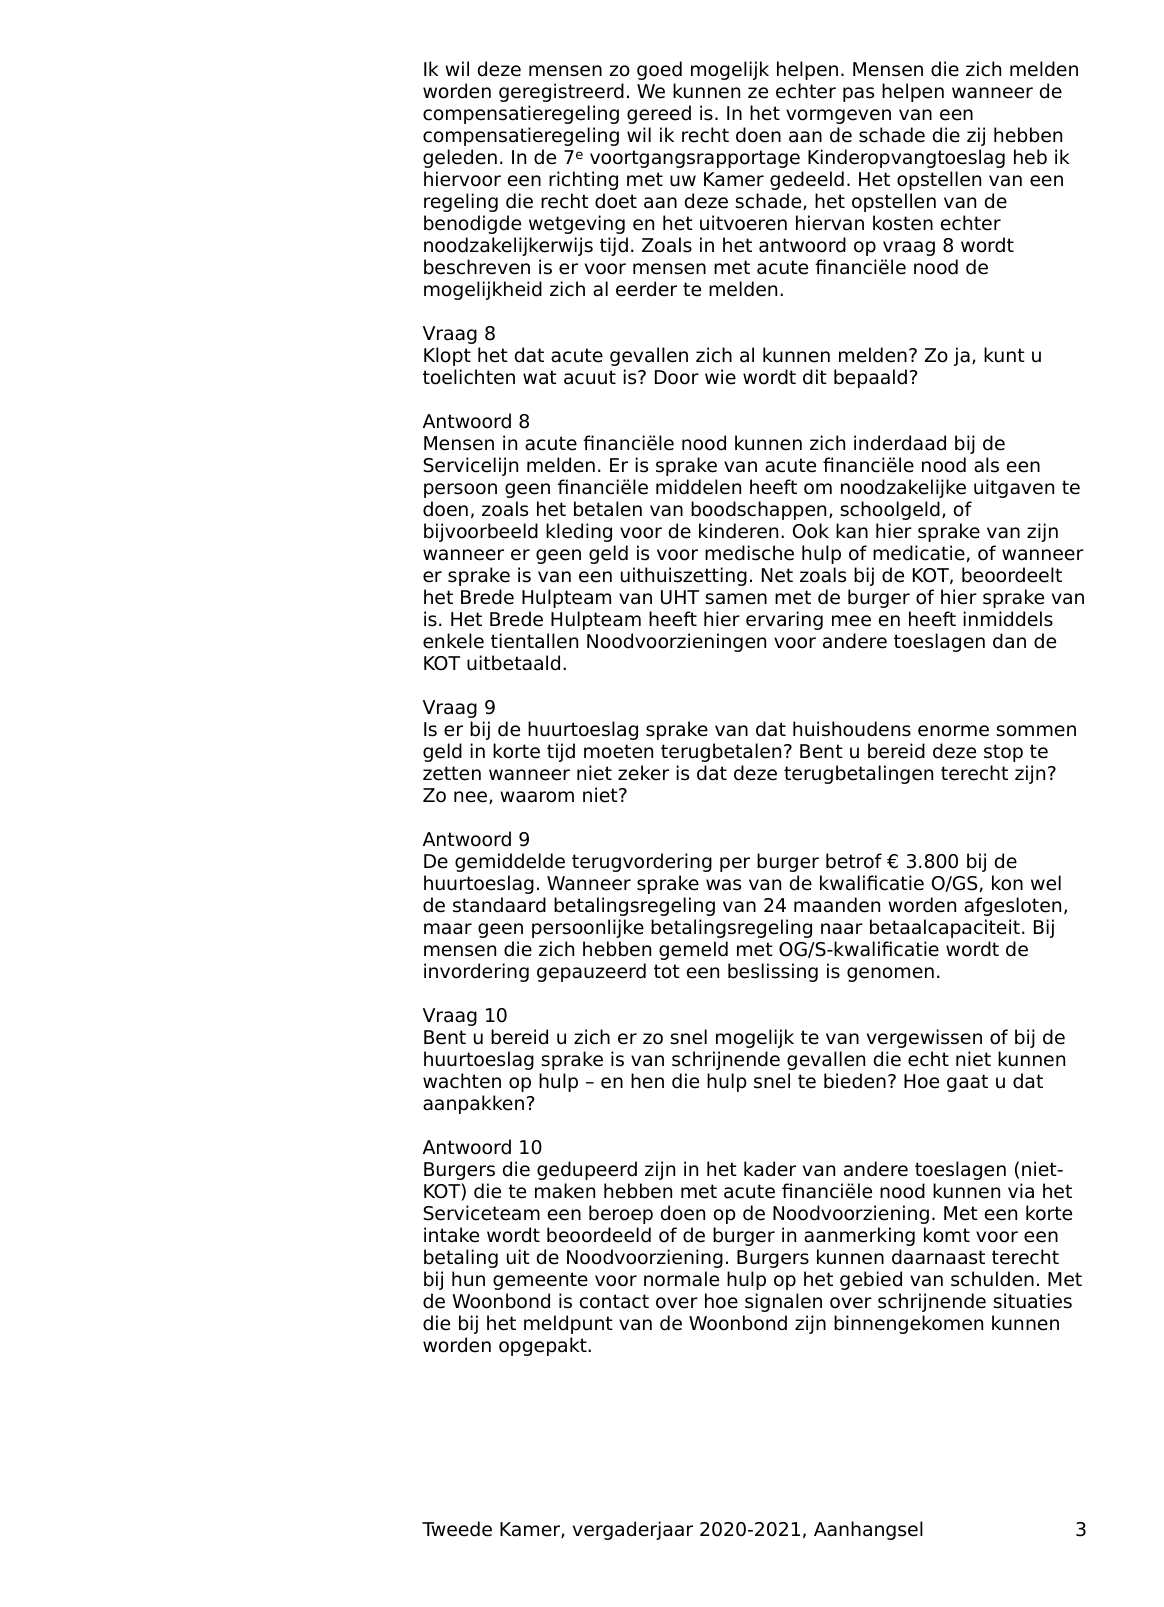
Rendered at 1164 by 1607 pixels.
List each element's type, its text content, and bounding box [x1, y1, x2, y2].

text Antwoord 8 [422, 411, 1087, 433]
text Vraag 9 [422, 697, 1087, 719]
text Burgers die gedupeerd zijn in het kader van andere toeslagen (niet-KOT) die te maken hebben met acute financiële nood kunnen via het Serviceteam een beroep doen op de Noodvoorziening. Met een korte intake wordt beoordeeld of de burger in aanmerking komt voor een betaling uit de Noodvoorziening. Burgers kunnen daarnaast terecht bij hun gemeente voor normale hulp op het gebied van schulden. Met de Woonbond is contact over hoe signalen over schrijnende situaties die bij het meldpunt van de Woonbond zijn binnengekomen kunnen worden opgepakt. [422, 1159, 1087, 1357]
text De gemiddelde terugvordering per burger betrof € 3.800 bij de huurtoeslag. Wanneer sprake was van de kwalificatie O/GS, kon wel de standaard betalingsregeling van 24 maanden worden afgesloten, maar geen persoonlijke betalingsregeling naar betaalcapaciteit. Bij mensen die zich hebben gemeld met OG/S-kwalificatie wordt de invordering gepauzeerd tot een beslissing is genomen. [422, 851, 1087, 983]
text Is er bij de huurtoeslag sprake van dat huishoudens enorme sommen geld in korte tijd moeten terugbetalen? Bent u bereid deze stop te zetten wanneer niet zeker is dat deze terugbetalingen terecht zijn? Zo nee, waarom niet? [422, 719, 1087, 807]
text Ik wil deze mensen zo goed mogelijk helpen. Mensen die zich melden worden geregistreerd. We kunnen ze echter pas helpen wanneer de compensatieregeling gereed is. In het vormgeven van een compensatieregeling wil ik recht doen aan de schade die zij hebben geleden. In de 7e voortgangsrapportage Kinderopvangtoeslag heb ik hiervoor een richting met uw Kamer gedeeld. Het opstellen van een regeling die recht doet aan deze schade, het opstellen van de benodigde wetgeving en het uitvoeren hiervan kosten echter noodzakelijkerwijs tijd. Zoals in het antwoord op vraag 8 wordt beschreven is er voor mensen met acute financiële nood de mogelijkheid zich al eerder te melden. [422, 59, 1087, 301]
text Vraag 8 [422, 323, 1087, 345]
text Antwoord 9 [422, 829, 1087, 851]
text Antwoord 10 [422, 1137, 1087, 1159]
text Vraag 10 [422, 1005, 1087, 1027]
text Mensen in acute financiële nood kunnen zich inderdaad bij de Servicelijn melden. Er is sprake van acute financiële nood als een persoon geen financiële middelen heeft om noodzakelijke uitgaven te doen, zoals het betalen van boodschappen, schoolgeld, of bijvoorbeeld kleding voor de kinderen. Ook kan hier sprake van zijn wanneer er geen geld is voor medische hulp of medicatie, of wanneer er sprake is van een uithuiszetting. Net zoals bij de KOT, beoordeelt het Brede Hulpteam van UHT samen met de burger of hier sprake van is. Het Brede Hulpteam heeft hier ervaring mee en heeft inmiddels enkele tientallen Noodvoorzieningen voor andere toeslagen dan de KOT uitbetaald. [422, 433, 1087, 675]
text Bent u bereid u zich er zo snel mogelijk te van vergewissen of bij de huurtoeslag sprake is van schrijnende gevallen die echt niet kunnen wachten op hulp – en hen die hulp snel te bieden? Hoe gaat u dat aanpakken? [422, 1027, 1087, 1115]
text Klopt het dat acute gevallen zich al kunnen melden? Zo ja, kunt u toelichten wat acuut is? Door wie wordt dit bepaald? [422, 345, 1087, 389]
